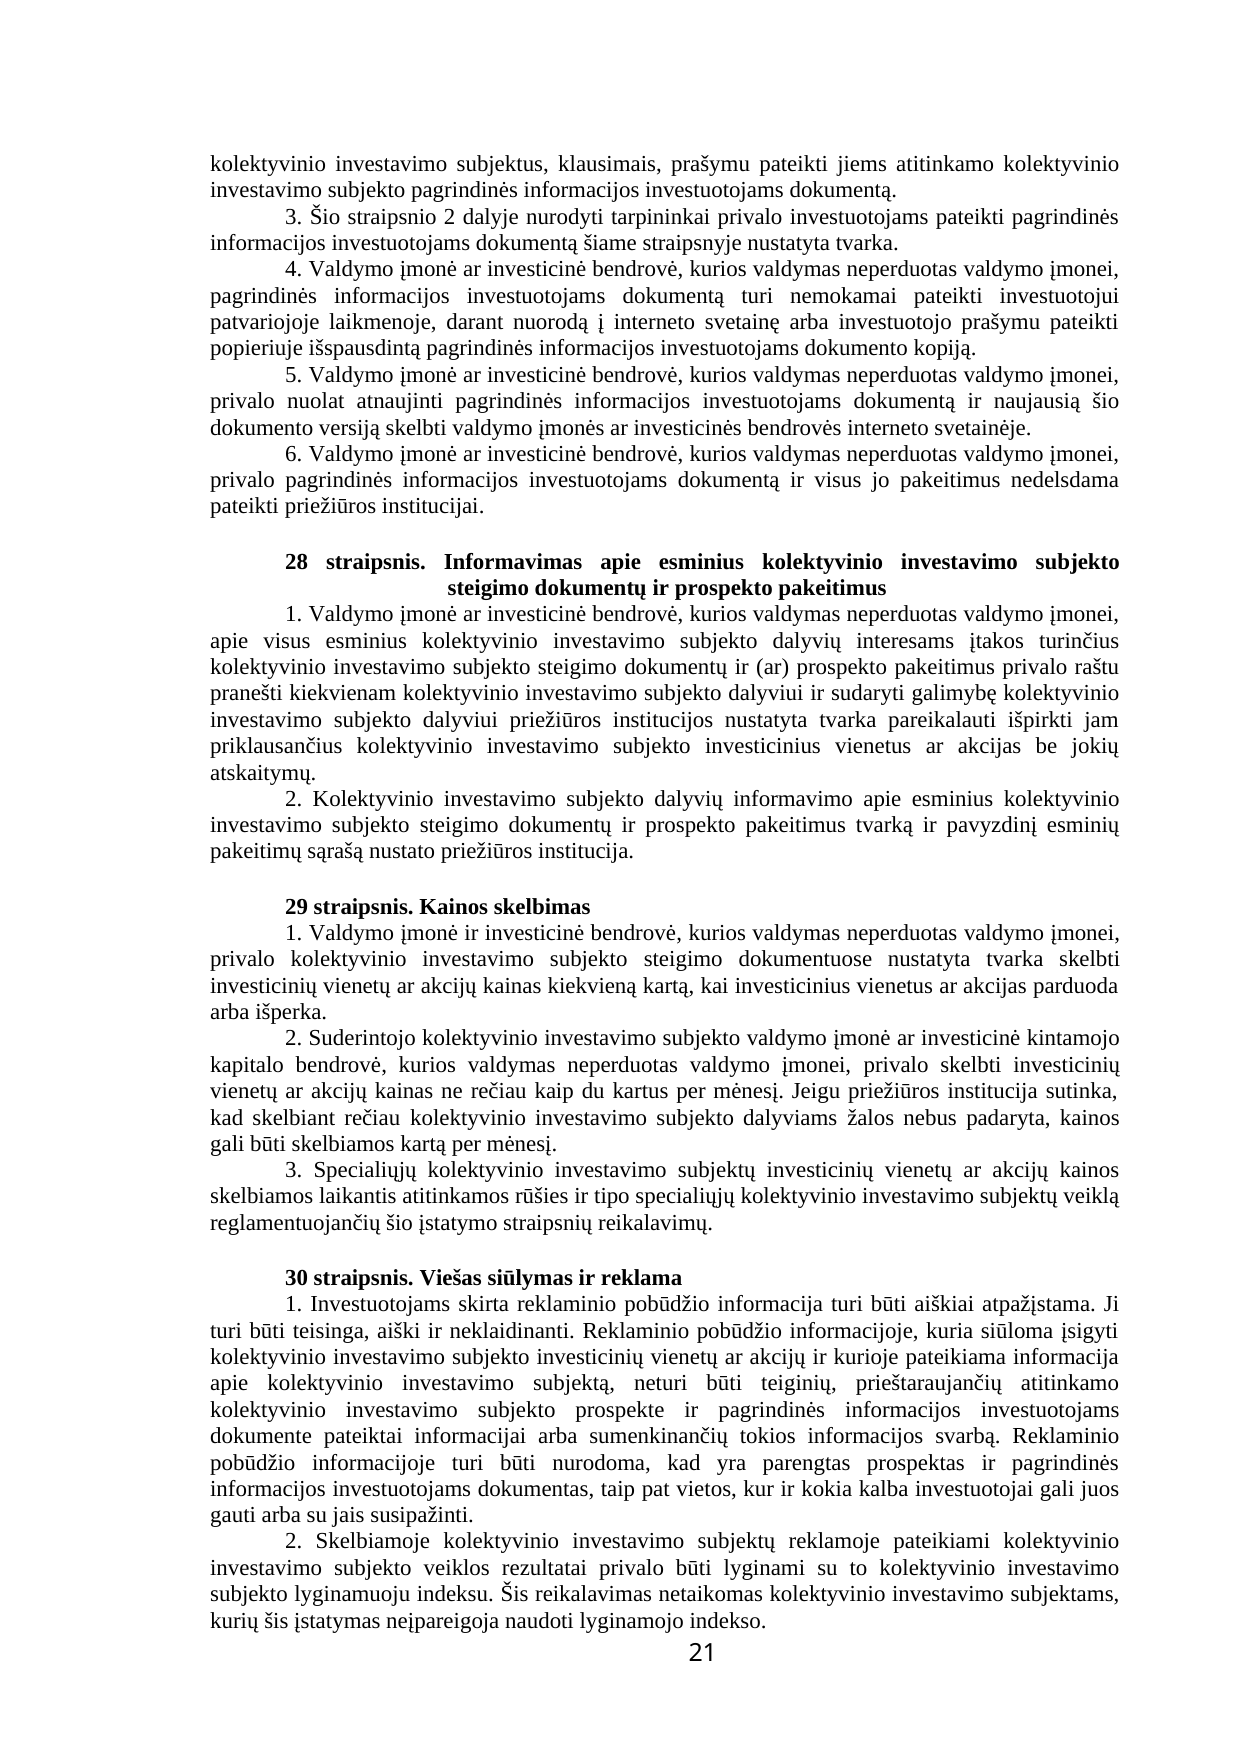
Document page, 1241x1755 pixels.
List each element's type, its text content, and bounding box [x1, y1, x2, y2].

text 6. Valdymo įmonė ar investicinė bendrovė, kurios valdymas neperduotas valdymo įmonei, privalo pagrindinės informacijos investuotojams dokumentą ir visus jo pakeitimus nedelsdama pateikti priežiūros institucijai. [210, 440, 1120, 519]
text 3. Šio straipsnio 2 dalyje nurodyti tarpininkai privalo investuotojams pateikti pagrindinės informacijos investuotojams dokumentą šiame straipsnyje nustatyta tvarka. [210, 203, 1120, 255]
text 2. Kolektyvinio investavimo subjekto dalyvių informavimo apie esminius kolektyvinio investavimo subjekto steigimo dokumentų ir prospekto pakeitimus tvarką ir pavyzdinį esminių pakeitimų sąrašą nustato priežiūros institucija. [210, 785, 1120, 864]
text 2. Suderintojo kolektyvinio investavimo subjekto valdymo įmonė ar investicinė kintamojo kapitalo bendrovė, kurios valdymas neperduotas valdymo įmonei, privalo skelbti investicinių vienetų ar akcijų kainas ne rečiau kaip du kartus per mėnesį. Jeigu priežiūros institucija sutinka, kad skelbiant rečiau kolektyvinio investavimo subjekto dalyviams žalos nebus padaryta, kainos gali būti skelbiamos kartą per mėnesį. [210, 1024, 1120, 1156]
text 1. Investuotojams skirta reklaminio pobūdžio informacija turi būti aiškiai atpažįstama. Ji turi būti teisinga, aiški ir neklaidinanti. Reklaminio pobūdžio informacijoje, kuria siūloma įsigyti kolektyvinio investavimo subjekto investicinių vienetų ar akcijų ir kurioje pateikiama informacija apie kolektyvinio investavimo subjektą, neturi būti teiginių, prieštaraujančių atitinkamo kolektyvinio investavimo subjekto prospekte ir pagrindinės informacijos investuotojams dokumente pateiktai informacijai arba sumenkinančių tokios informacijos svarbą. Reklaminio pobūdžio informacijoje turi būti nurodoma, kad yra parengtas prospektas ir pagrindinės informacijos investuotojams dokumentas, taip pat vietos, kur ir kokia kalba investuotojai gali juos gauti arba su jais susipažinti. [210, 1290, 1120, 1528]
text 2. Skelbiamoje kolektyvinio investavimo subjektų reklamoje pateikiami kolektyvinio investavimo subjekto veiklos rezultatai privalo būti lyginami su to kolektyvinio investavimo subjekto lyginamuoju indeksu. Šis reikalavimas netaikomas kolektyvinio investavimo subjektams, kurių šis įstatymas neįpareigoja naudoti lyginamojo indekso. [210, 1528, 1120, 1633]
text 29 straipsnis. Kainos skelbimas [210, 893, 1120, 919]
text 28 straipsnis. Informavimas apie esminius kolektyvinio investavimo subjekto steigimo dokumentų ir prospekto pakeitimus [285, 548, 1120, 600]
text 5. Valdymo įmonė ar investicinė bendrovė, kurios valdymas neperduotas valdymo įmonei, privalo nuolat atnaujinti pagrindinės informacijos investuotojams dokumentą ir naujausią šio dokumento versiją skelbti valdymo įmonės ar investicinės bendrovės interneto svetainėje. [210, 361, 1120, 440]
text 4. Valdymo įmonė ar investicinė bendrovė, kurios valdymas neperduotas valdymo įmonei, pagrindinės informacijos investuotojams dokumentą turi nemokamai pateikti investuotojui patvariojoje laikmenoje, darant nuorodą į interneto svetainę arba investuotojo prašymu pateikti popieriuje išspausdintą pagrindinės informacijos investuotojams dokumento kopiją. [210, 255, 1120, 361]
text 1. Valdymo įmonė ir investicinė bendrovė, kurios valdymas neperduotas valdymo įmonei, privalo kolektyvinio investavimo subjekto steigimo dokumentuose nustatyta tvarka skelbti investicinių vienetų ar akcijų kainas kiekvieną kartą, kai investicinius vienetus ar akcijas parduoda arba išperka. [210, 919, 1120, 1024]
text 1. Valdymo įmonė ar investicinė bendrovė, kurios valdymas neperduotas valdymo įmonei, apie visus esminius kolektyvinio investavimo subjekto dalyvių interesams įtakos turinčius kolektyvinio investavimo subjekto steigimo dokumentų ir (ar) prospekto pakeitimus privalo raštu pranešti kiekvienam kolektyvinio investavimo subjekto dalyviui ir sudaryti galimybę kolektyvinio investavimo subjekto dalyviui priežiūros institucijos nustatyta tvarka pareikalauti išpirkti jam priklausančius kolektyvinio investavimo subjekto investicinius vienetus ar akcijas be jokių atskaitymų. [210, 600, 1120, 785]
text kolektyvinio investavimo subjektus, klausimais, prašymu pateikti jiems atitinkamo kolektyvinio investavimo subjekto pagrindinės informacijos investuotojams dokumentą. [210, 150, 1120, 203]
text 3. Specialiųjų kolektyvinio investavimo subjektų investicinių vienetų ar akcijų kainos skelbiamos laikantis atitinkamos rūšies ir tipo specialiųjų kolektyvinio investavimo subjektų veiklą reglamentuojančių šio įstatymo straipsnių reikalavimų. [210, 1156, 1120, 1235]
text 30 straipsnis. Viešas siūlymas ir reklama [210, 1264, 1120, 1290]
